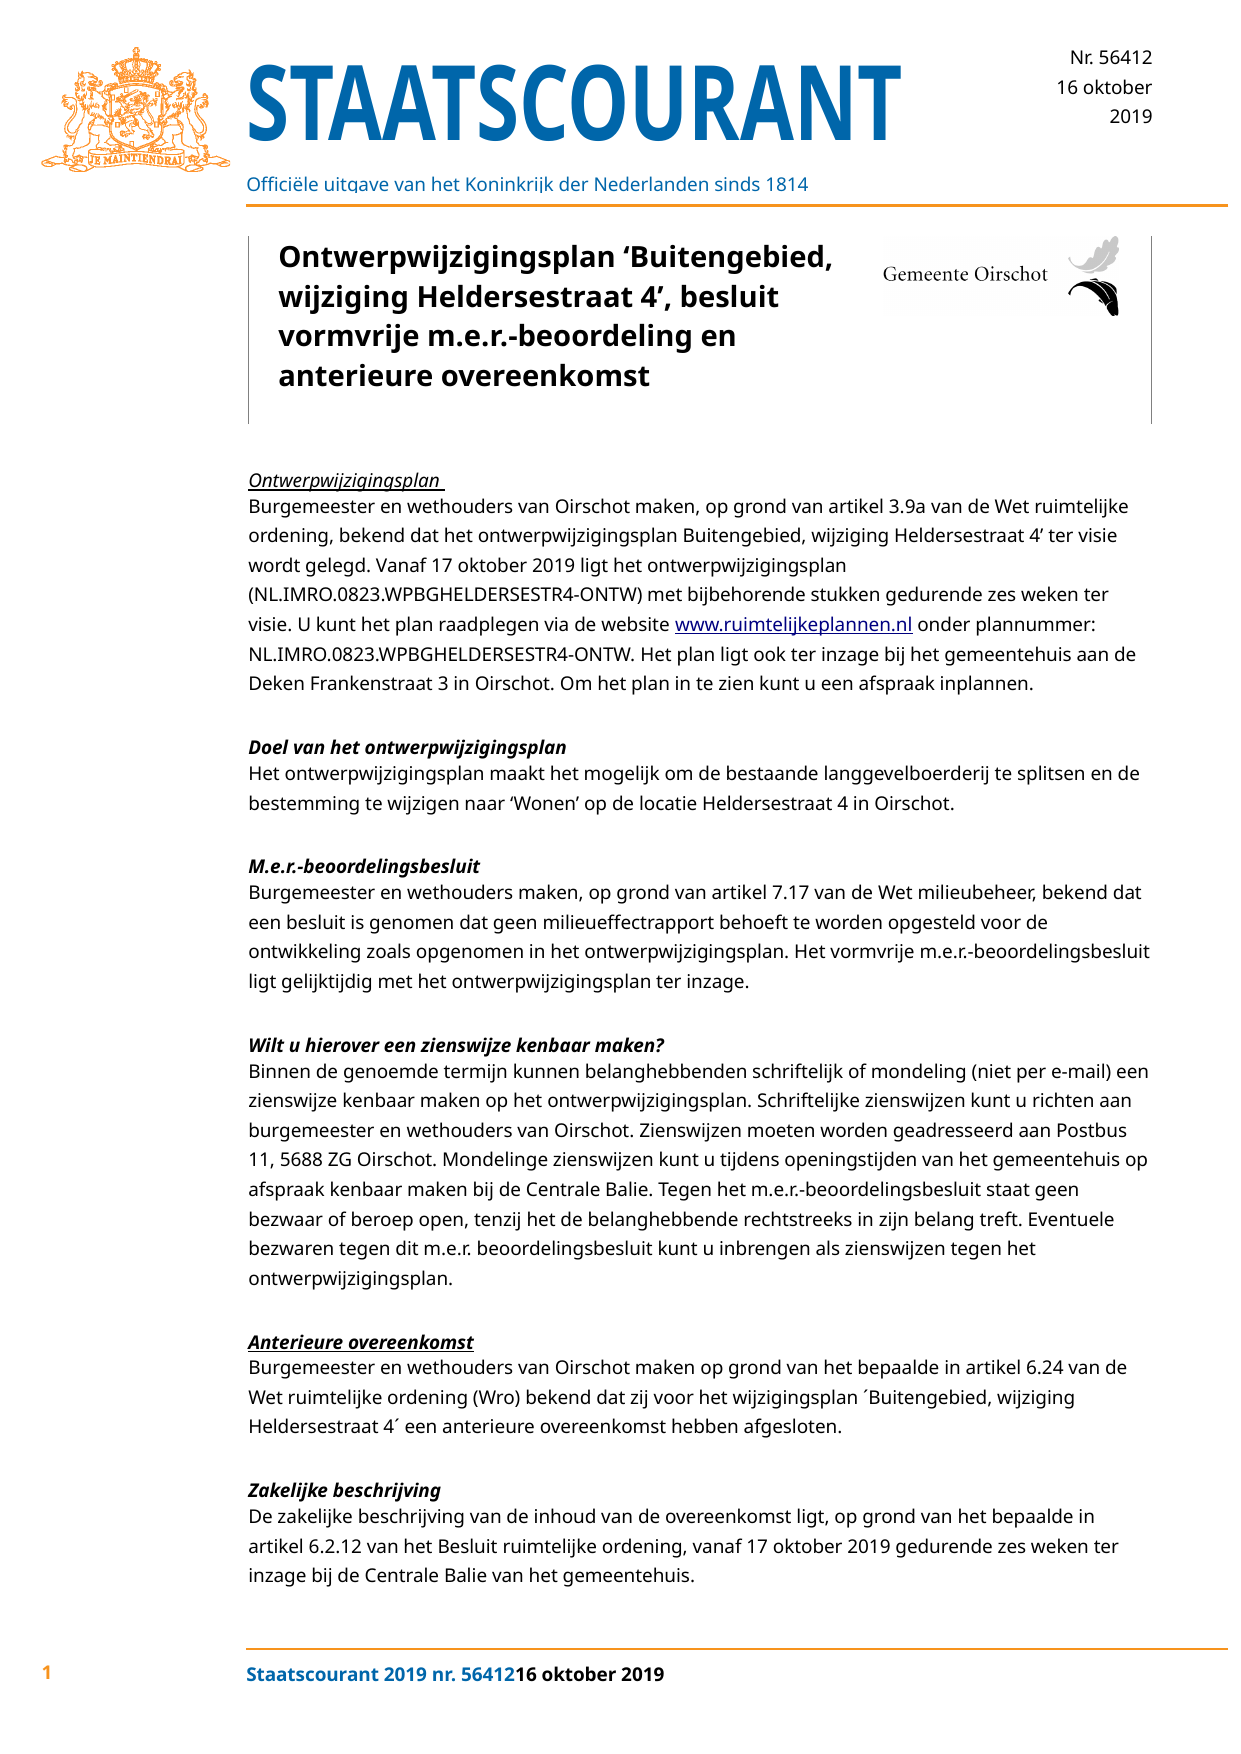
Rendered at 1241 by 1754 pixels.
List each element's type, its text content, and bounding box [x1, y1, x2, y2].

text Het ontwerpwijzigingsplan maakt het mogelijk om de bestaande langgevelboerderij te splitsen en de bestemming te wijzigen naar ‘Wonen’ op de locatie Heldersestraat 4 in Oirschot. [248, 760, 1152, 815]
text Ontwerpwijzigingsplan [248, 467, 1152, 493]
table_header Ontwerpwijzigingsplan ‘Buitengebied, wijziging Heldersestraat 4’, besluit vormvrije m.e.r.-beoordeling en anterieure overeenkomst [249, 236, 850, 424]
picture [882, 236, 1119, 316]
text Wilt u hierover een zienswijze kenbaar maken? [248, 1032, 1152, 1058]
text Burgemeester en wethouders van Oirschot maken, op grond van artikel 3.9a van de Wet ruimtelijke ordening, bekend dat het ontwerpwijzigingsplan Buitengebied, wijziging Heldersestraat 4’ ter visie wordt gelegd. Vanaf 17 oktober 2019 ligt het ontwerpwijzigingsplan (NL.IMRO.0823.WPBGHELDERSESTR4-ONTW) met bijbehorende stukken gedurende zes weken ter visie. U kunt het plan raadplegen via de website www.ruimtelijkeplannen.nl onder plannummer: NL.IMRO.0823.WPBGHELDERSESTR4-ONTW. Het plan ligt ook ter inzage bij het gemeentehuis aan de Deken Frankenstraat 3 in Oirschot. Om het plan in te zien kunt u een afspraak inplannen. [248, 493, 1152, 696]
picture [41, 47, 231, 172]
text Zakelijke beschrijving [248, 1478, 1152, 1503]
text Burgemeester en wethouders maken, op grond van artikel 7.17 van de Wet milieubeheer, bekend dat een besluit is genomen dat geen milieueffectrapport behoeft te worden opgesteld voor de ontwikkeling zoals opgenomen in het ontwerpwijzigingsplan. Het vormvrije m.e.r.-beoordelingsbesluit ligt gelijktijdig met het ontwerpwijzigingsplan ter inzage. [248, 879, 1152, 994]
table_header [850, 236, 1151, 424]
text Burgemeester en wethouders van Oirschot maken op grond van het bepaalde in artikel 6.24 van de Wet ruimtelijke ordening (Wro) bekend dat zij voor het wijzigingsplan ´Buitengebied, wijziging Heldersestraat 4´ een anterieure overeenkomst hebben afgesloten. [248, 1354, 1152, 1439]
text Anterieure overeenkomst [248, 1329, 1152, 1354]
text De zakelijke beschrijving van de inhoud van de overeenkomst ligt, op grond van het bepaalde in artikel 6.2.12 van het Besluit ruimtelijke ordening, vanaf 17 oktober 2019 gedurende zes weken ter inzage bij de Centrale Balie van het gemeentehuis. [248, 1503, 1152, 1588]
text Binnen de genoemde termijn kunnen belanghebbenden schriftelijk of mondeling (niet per e-mail) een zienswijze kenbaar maken op het ontwerpwijzigingsplan. Schriftelijke zienswijzen kunt u richten aan burgemeester en wethouders van Oirschot. Zienswijzen moeten worden geadresseerd aan Postbus 11, 5688 ZG Oirschot. Mondelinge zienswijzen kunt u tijdens openingstijden van het gemeentehuis op afspraak kenbaar maken bij de Centrale Balie. Tegen het m.e.r.-beoordelingsbesluit staat geen bezwaar of beroep open, tenzij het de belanghebbende rechtstreeks in zijn belang treft. Eventuele bezwaren tegen dit m.e.r. beoordelingsbesluit kunt u inbrengen als zienswijzen tegen het ontwerpwijzigingsplan. [248, 1058, 1152, 1291]
text Doel van het ontwerpwijzigingsplan [248, 734, 1152, 760]
text M.e.r.-beoordelingsbesluit [248, 854, 1152, 879]
